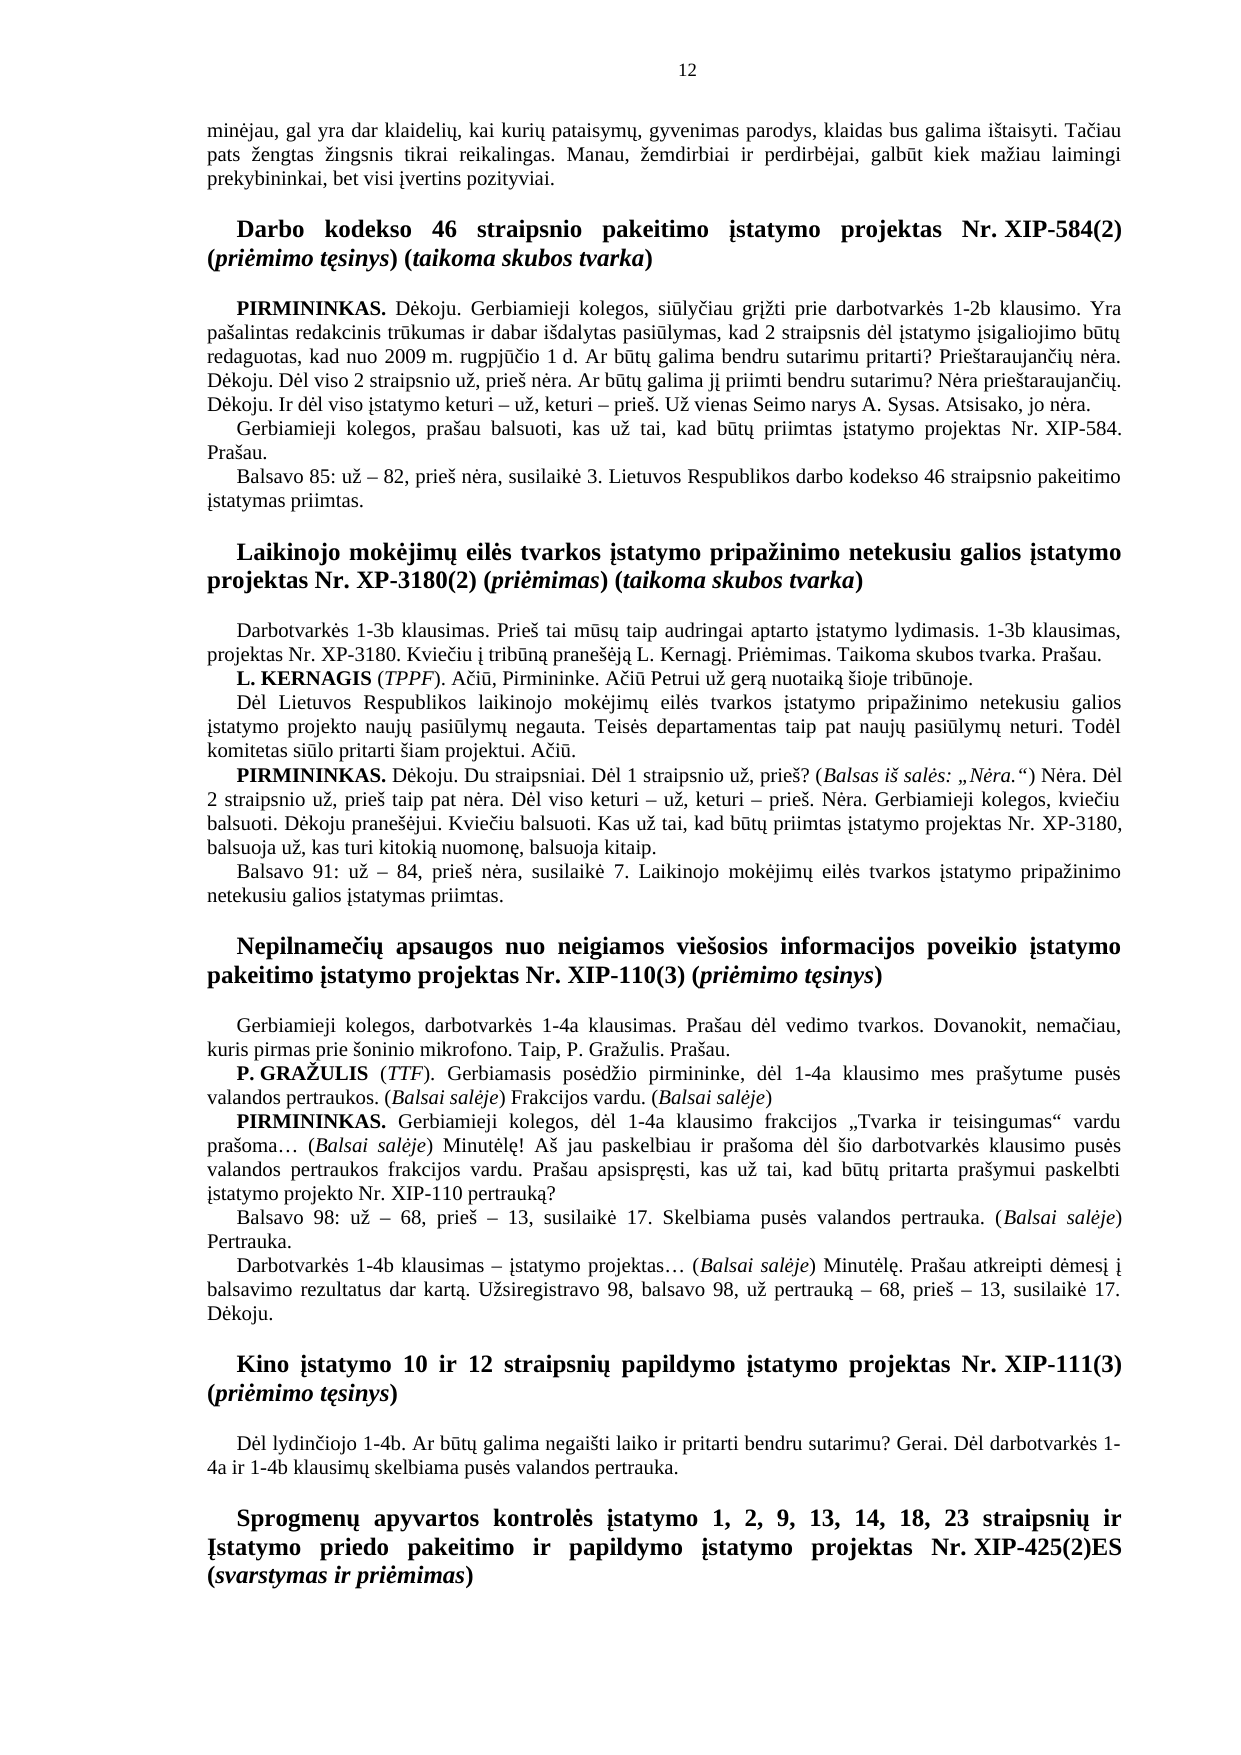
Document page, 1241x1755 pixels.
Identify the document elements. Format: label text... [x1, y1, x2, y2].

text Darbotvarkės 1-4b klausimas – įstatymo projektas… (Balsai salėje) Minutėlę. Prašau atkreipti dėmesį į balsavimo rezultatus dar kartą. Užsiregistravo 98, balsavo 98, už pertrauką – 68, prieš – 13, susilaikė 17. Dėkoju. [207, 1253, 1122, 1325]
text PIRMININKAS. Gerbiamieji kolegos, dėl 1-4a klausimo frakcijos „Tvarka ir teisingumas“ vardu prašoma… (Balsai salėje) Minutėlę! Aš jau paskelbiau ir prašoma dėl šio darbotvarkės klausimo pusės valandos pertraukos frakcijos vardu. Prašau apsispręsti, kas už tai, kad būtų pritarta prašymui paskelbti įstatymo projekto Nr. XIP-110 pertrauką? [207, 1109, 1122, 1205]
text P. GRAŽULIS (TTF). Gerbiamasis posėdžio pirmininke, dėl 1-4a klausimo mes prašytume pusės valandos pertraukos. (Balsai salėje) Frakcijos vardu. (Balsai salėje) [207, 1061, 1122, 1109]
text Balsavo 91: už – 84, prieš nėra, susilaikė 7. Laikinojo mokėjimų eilės tvarkos įstatymo pripažinimo netekusiu galios įstatymas priimtas. [207, 859, 1122, 907]
text Gerbiamieji kolegos, prašau balsuoti, kas už tai, kad būtų priimtas įstatymo projektas Nr. XIP-584. Prašau. [207, 416, 1122, 464]
text Laikinojo mokėjimų eilės tvarkos įstatymo pripažinimo netekusiu galios įstatymo projektas Nr. XP-3180(2) (priėmimas) (taikoma skubos tvarka) [207, 537, 1122, 594]
text Gerbiamieji kolegos, darbotvarkės 1-4a klausimas. Prašau dėl vedimo tvarkos. Dovanokit, nemačiau, kuris pirmas prie šoninio mikrofono. Taip, P. Gražulis. Prašau. [207, 1012, 1122, 1061]
text minėjau, gal yra dar klaidelių, kai kurių pataisymų, gyvenimas parodys, klaidas bus galima ištaisyti. Tačiau pats žengtas žingsnis tikrai reikalingas. Manau, žemdirbiai ir perdirbėjai, galbūt kiek mažiau laimingi prekybininkai, bet visi įvertins pozityviai. [207, 118, 1122, 190]
text Dėl Lietuvos Respublikos laikinojo mokėjimų eilės tvarkos įstatymo pripažinimo netekusiu galios įstatymo projekto naujų pasiūlymų negauta. Teisės departamentas taip pat naujų pasiūlymų neturi. Todėl komitetas siūlo pritarti šiam projektui. Ačiū. [207, 690, 1122, 762]
text Darbo kodekso 46 straipsnio pakeitimo įstatymo projektas Nr. XIP-584(2) (priėmimo tęsinys) (taikoma skubos tvarka) [207, 214, 1122, 272]
text Kino įstatymo 10 ir 12 straipsnių papildymo įstatymo projektas Nr. XIP-111(3) (priėmimo tęsinys) [207, 1349, 1122, 1407]
text Balsavo 98: už – 68, prieš – 13, susilaikė 17. Skelbiama pusės valandos pertrauka. (Balsai salėje) Pertrauka. [207, 1205, 1122, 1253]
text Sprogmenų apyvartos kontrolės įstatymo 1, 2, 9, 13, 14, 18, 23 straipsnių ir Įstatymo priedo pakeitimo ir papildymo įstatymo projektas Nr. XIP-425(2)ES (svarstymas ir priėmimas) [207, 1503, 1122, 1589]
text Nepilnamečių apsaugos nuo neigiamos viešosios informacijos poveikio įstatymo pakeitimo įstatymo projektas Nr. XIP-110(3) (priėmimo tęsinys) [207, 931, 1122, 988]
text Darbotvarkės 1-3b klausimas. Prieš tai mūsų taip audringai aptarto įstatymo lydimasis. 1-3b klausimas, projektas Nr. XP-3180. Kviečiu į tribūną pranešėją L. Kernagį. Priėmimas. Taikoma skubos tvarka. Prašau. [207, 618, 1122, 666]
text L. KERNAGIS (TPPF). Ačiū, Pirmininke. Ačiū Petrui už gerą nuotaiką šioje tribūnoje. [207, 666, 1122, 690]
text PIRMININKAS. Dėkoju. Gerbiamieji kolegos, siūlyčiau grįžti prie darbotvarkės 1-2b klausimo. Yra pašalintas redakcinis trūkumas ir dabar išdalytas pasiūlymas, kad 2 straipsnis dėl įstatymo įsigaliojimo būtų redaguotas, kad nuo 2009 m. rugpjūčio 1 d. Ar būtų galima bendru sutarimu pritarti? Prieštaraujančių nėra. Dėkoju. Dėl viso 2 straipsnio už, prieš nėra. Ar būtų galima jį priimti bendru sutarimu? Nėra prieštaraujančių. Dėkoju. Ir dėl viso įstatymo keturi – už, keturi – prieš. Už vienas Seimo narys A. Sysas. Atsisako, jo nėra. [207, 296, 1122, 416]
text Dėl lydinčiojo 1-4b. Ar būtų galima negaišti laiko ir pritarti bendru sutarimu? Gerai. Dėl darbotvarkės 1-4a ir 1-4b klausimų skelbiama pusės valandos pertrauka. [207, 1431, 1122, 1479]
text PIRMININKAS. Dėkoju. Du straipsniai. Dėl 1 straipsnio už, prieš? (Balsas iš salės: „Nėra.“) Nėra. Dėl 2 straipsnio už, prieš taip pat nėra. Dėl viso keturi – už, keturi – prieš. Nėra. Gerbiamieji kolegos, kviečiu balsuoti. Dėkoju pranešėjui. Kviečiu balsuoti. Kas už tai, kad būtų priimtas įstatymo projektas Nr. XP-3180, balsuoja už, kas turi kitokią nuomonę, balsuoja kitaip. [207, 762, 1122, 859]
text Balsavo 85: už – 82, prieš nėra, susilaikė 3. Lietuvos Respublikos darbo kodekso 46 straipsnio pakeitimo įstatymas priimtas. [207, 464, 1122, 512]
